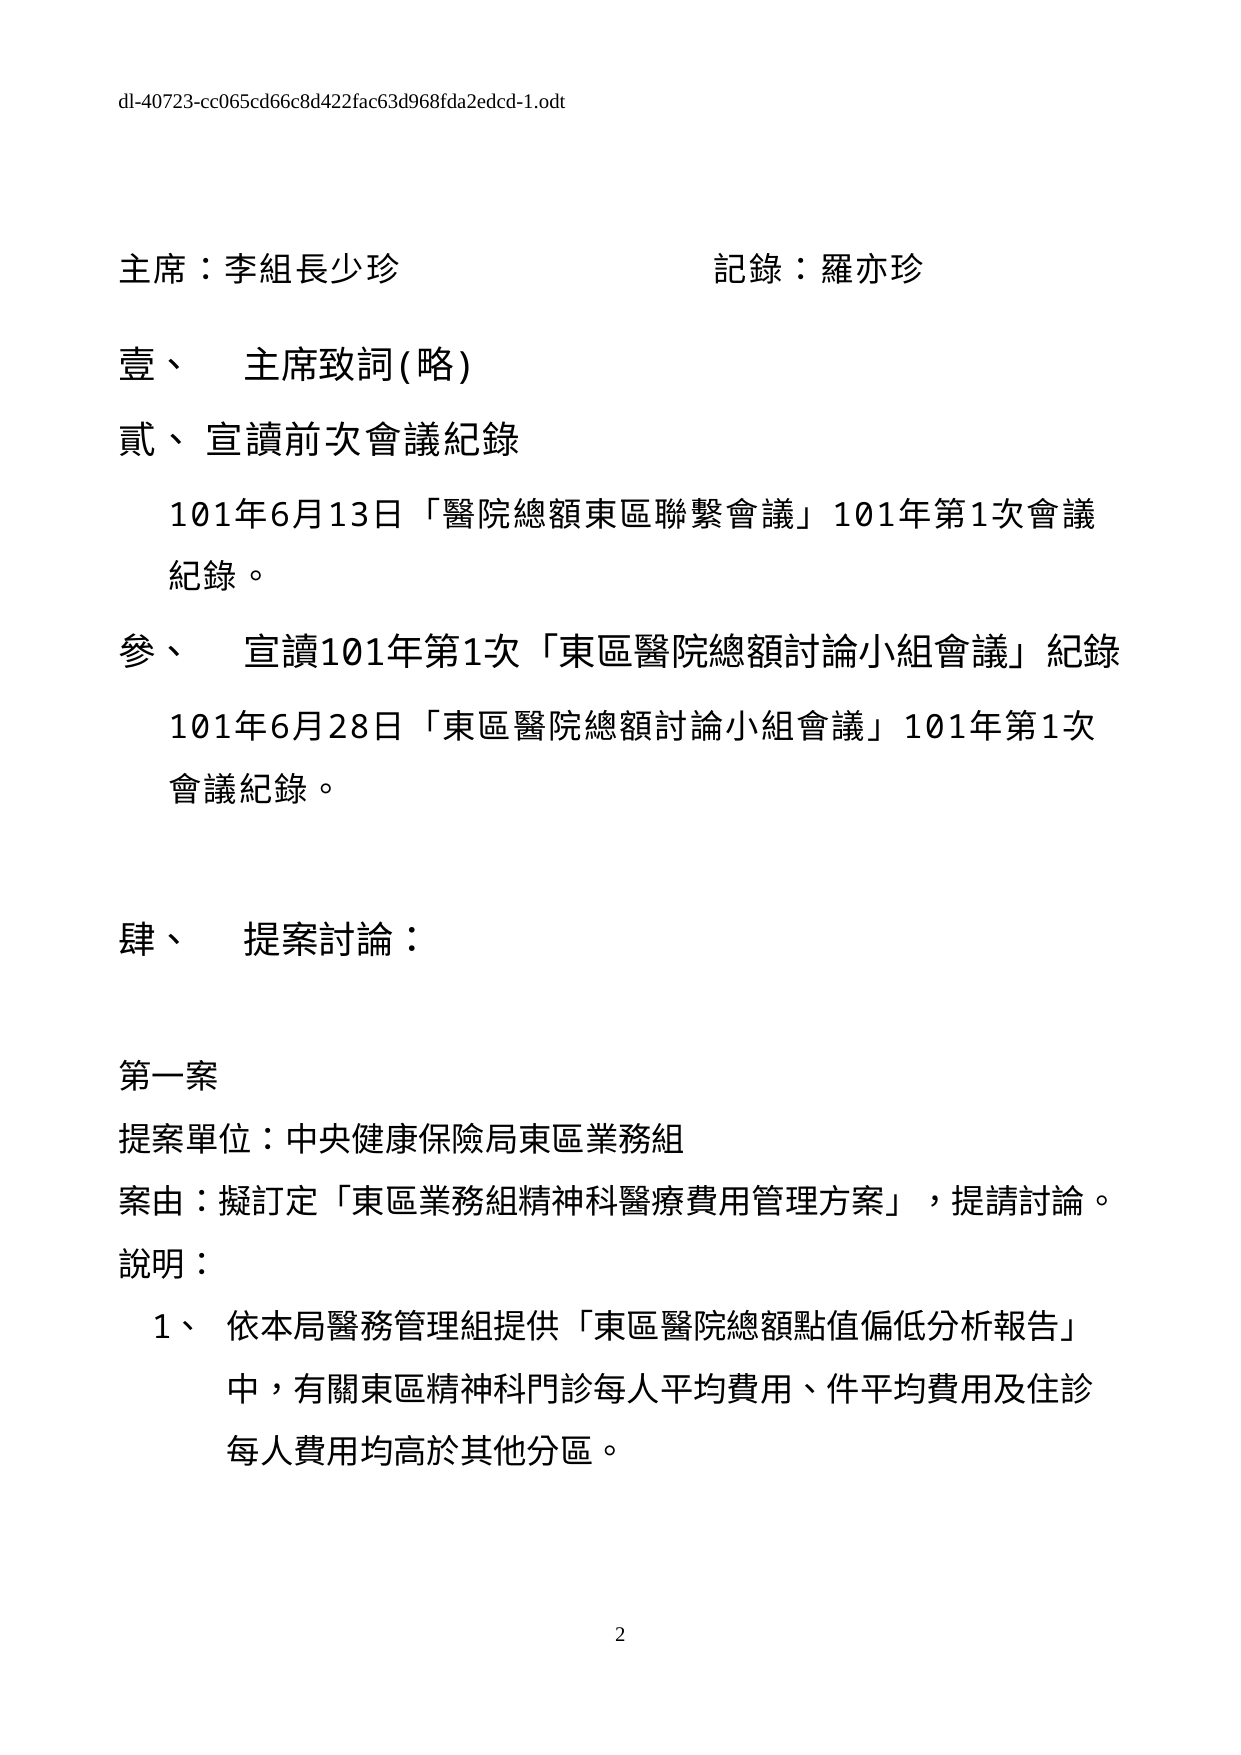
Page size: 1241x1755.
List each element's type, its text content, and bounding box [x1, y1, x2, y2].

list 主席致詞(略) [118, 320, 1122, 383]
list 依本局醫務管理組提供「東區醫院總額點值偏低分析報告」中，有關東區精神科門診每人平均費用、件平均費用及住診每人費用均高於其他分區。 [152, 1283, 1122, 1470]
subtitle 101年6月13日「醫院總額東區聯繫會議」101年第1次會議紀錄。 [168, 470, 1122, 595]
text 說明： [118, 1220, 1122, 1283]
text 第一案 [118, 1033, 1122, 1095]
list 提案討論： [118, 895, 1122, 958]
text 主席：李組長少珍 記錄：羅亦珍 [118, 183, 1122, 308]
list 宣讀前次會議紀錄 [118, 395, 1122, 458]
subtitle 101年6月28日「東區醫院總額討論小組會議」101年第1次會議紀錄。 [168, 683, 1122, 808]
text 提案單位：中央健康保險局東區業務組 [118, 1095, 1122, 1158]
list 宣讀101年第1次「東區醫院總額討論小組會議」紀錄 [118, 608, 1122, 670]
text 案由：擬訂定「東區業務組精神科醫療費用管理方案」，提請討論。 [118, 1158, 1122, 1220]
